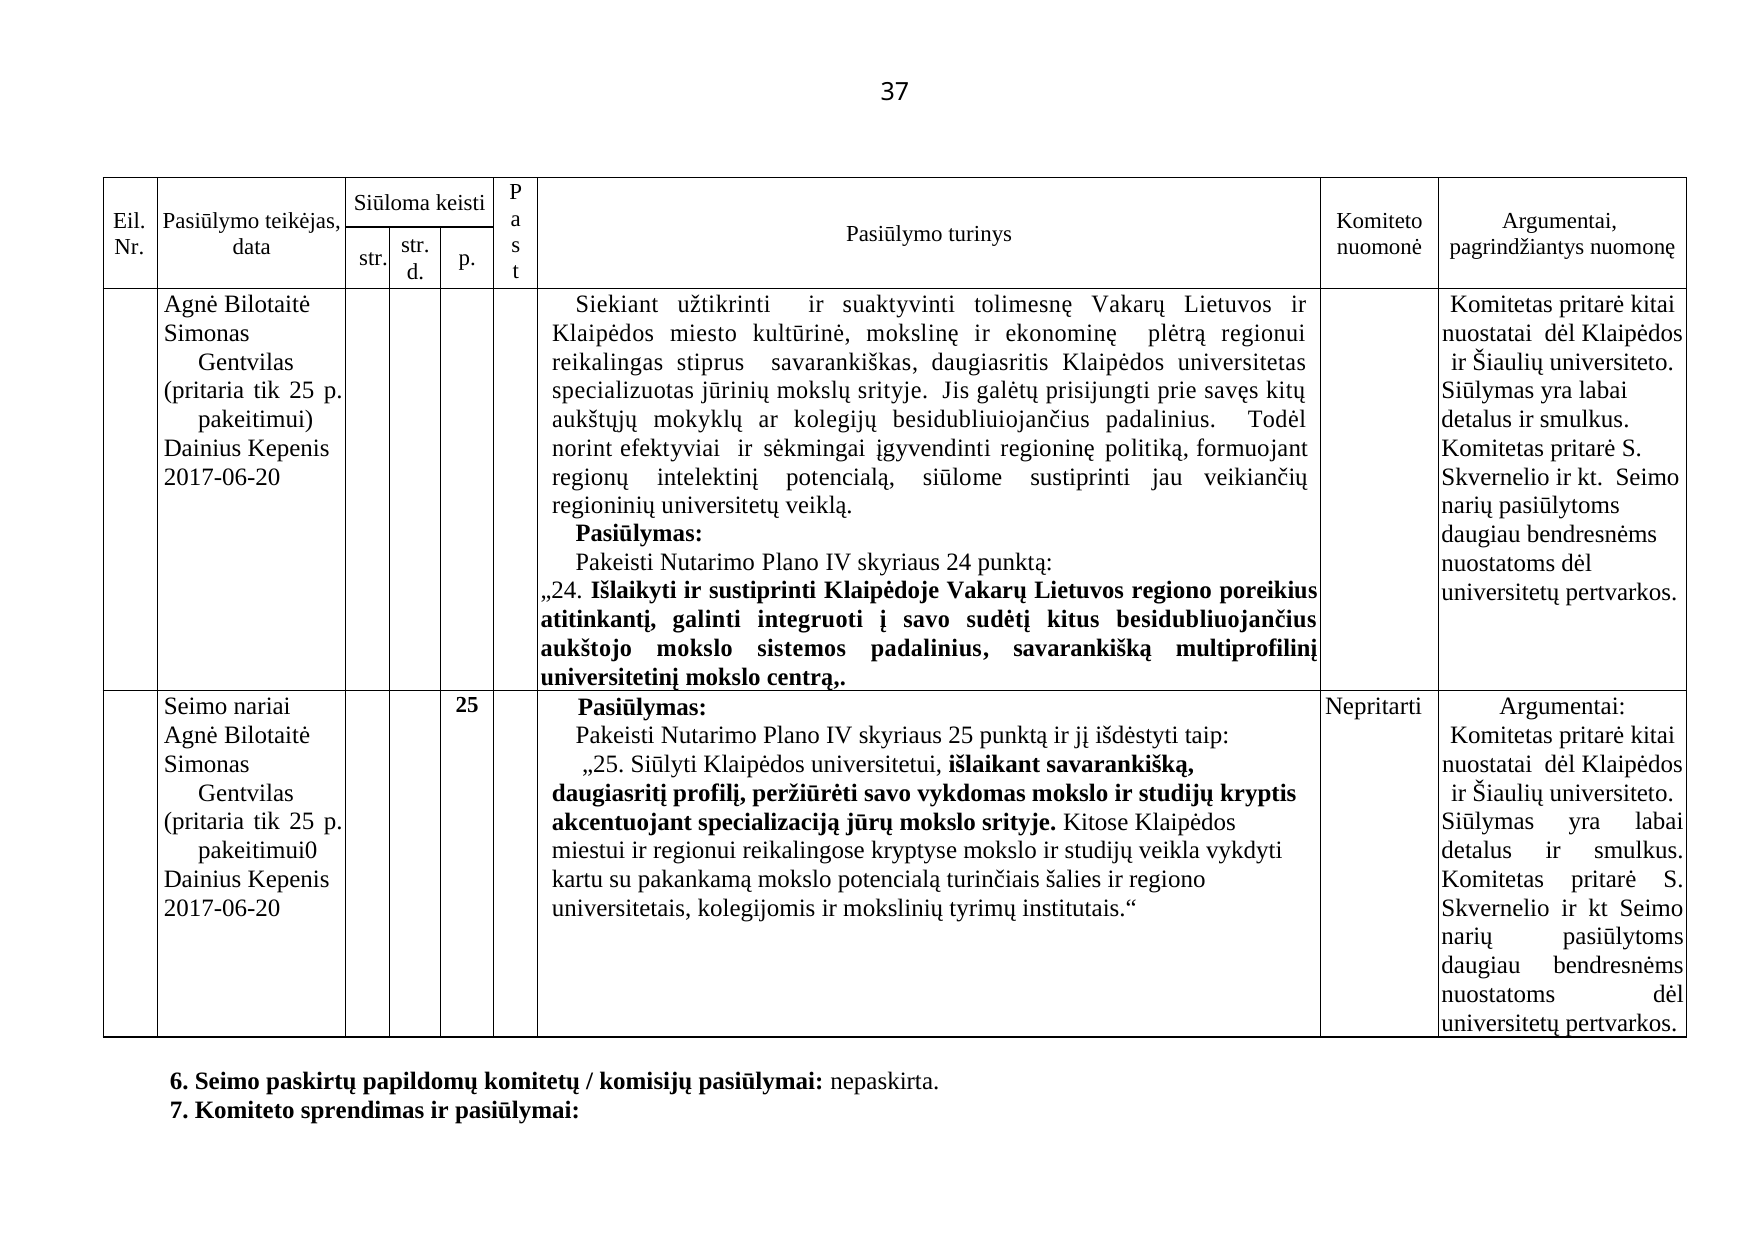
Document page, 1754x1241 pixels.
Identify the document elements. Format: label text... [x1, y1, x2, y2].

table_header Pasiūlymo teikėjas, data [158, 178, 345, 288]
text 6. Seimo paskirtų papildomų komitetų / komisijų pasiūlymai: nepaskirta. [94, 1066, 1695, 1095]
table_cell [494, 289, 537, 690]
table_cell Siekiant užtikrinti ir suaktyvinti tolimesnę Vakarų Lietuvos ir Klaipėdos miesto kultūrinė, mokslinę ir ekonominę plėtrą regionui reikalingas stiprus savarankiškas, daugiasritis Klaipėdos universitetas specializuotas jūrinių mokslų srityje. Jis galėtų prisijungti prie savęs kitų aukštųjų mokyklų ar kolegijų besidubliuiojančius padalinius. Todėl norint efektyviai ir sėkmingai įgyvendinti regioninę politiką, formuojant regionų intelektinį potencialą, siūlome sustiprinti jau veikiančių regioninių universitetų veiklą. Pasiūlymas: Pakeisti Nutarimo Plano IV skyriaus 24 punktą: „24. Išlaikyti ir sustiprinti Klaipėdoje Vakarų Lietuvos regiono poreikius atitinkantį, galinti integruoti į savo sudėtį kitus besidubliuojančius aukštojo mokslo sistemos padalinius, savarankišką multiprofilinį universitetinį mokslo centrą,. [538, 289, 1320, 690]
table_cell Nepritarti [1321, 691, 1438, 1036]
table_cell p. [441, 228, 493, 288]
table_cell 25 [441, 691, 493, 1036]
table_header Siūloma keisti [346, 178, 493, 226]
table_cell Seimo nariai Agnė Bilotaitė Simonas Gentvilas (pritaria tik 25 p. pakeitimui0 Dainius Kepenis 2017-06-20 [158, 691, 345, 1036]
table_cell Komitetas pritarė kitai nuostatai dėl Klaipėdos ir Šiaulių universiteto. Siūlymas yra labai detalus ir smulkus. Komitetas pritarė S. Skvernelio ir kt. Seimo narių pasiūlytoms daugiau bendresnėms nuostatoms dėl universitetų pertvarkos. [1439, 289, 1686, 690]
table_cell [494, 691, 537, 1036]
table_cell [104, 691, 157, 1036]
table_cell Pasiūlymas: Pakeisti Nutarimo Plano IV skyriaus 25 punktą ir jį išdėstyti taip: „25. Siūlyti Klaipėdos universitetui, išlaikant savarankišką, daugiasritį profilį, peržiūrėti savo vykdomas mokslo ir studijų kryptis akcentuojant specializaciją jūrų mokslo srityje. Kitose Klaipėdos miestui ir regionui reikalingose kryptyse mokslo ir studijų veikla vykdyti kartu su pakankamą mokslo potencialą turinčiais šalies ir regiono universitetais, kolegijomis ir mokslinių tyrimų institutais.“ [538, 691, 1320, 1036]
table_cell [104, 289, 157, 690]
table_cell str. d. [390, 228, 440, 288]
table_cell Argumentai: Komitetas pritarė kitai nuostatai dėl Klaipėdos ir Šiaulių universiteto. Siūlymas yra labai detalus ir smulkus. Komitetas pritarė S. Skvernelio ir kt Seimo narių pasiūlytoms daugiau bendresnėms nuostatoms dėl universitetų pertvarkos. [1439, 691, 1686, 1036]
table_header Eil. Nr. [104, 178, 157, 288]
table_cell [390, 289, 440, 690]
table_cell Agnė Bilotaitė Simonas Gentvilas (pritaria tik 25 p. pakeitimui) Dainius Kepenis 2017-06-20 [158, 289, 345, 690]
table_cell [390, 691, 440, 1036]
table_header Argumentai, pagrindžiantys nuomonę [1439, 178, 1686, 288]
table_cell [346, 691, 389, 1036]
text 7. Komiteto sprendimas ir pasiūlymai: [94, 1095, 1695, 1124]
table_cell str. [346, 228, 389, 288]
table_header Komiteto nuomonė [1321, 178, 1438, 288]
table_cell [441, 289, 493, 690]
table_cell [346, 289, 389, 690]
table_header Pasiūlymo turinys [538, 178, 1320, 288]
table_header Pastabos [494, 178, 537, 288]
table_cell [1321, 289, 1438, 690]
